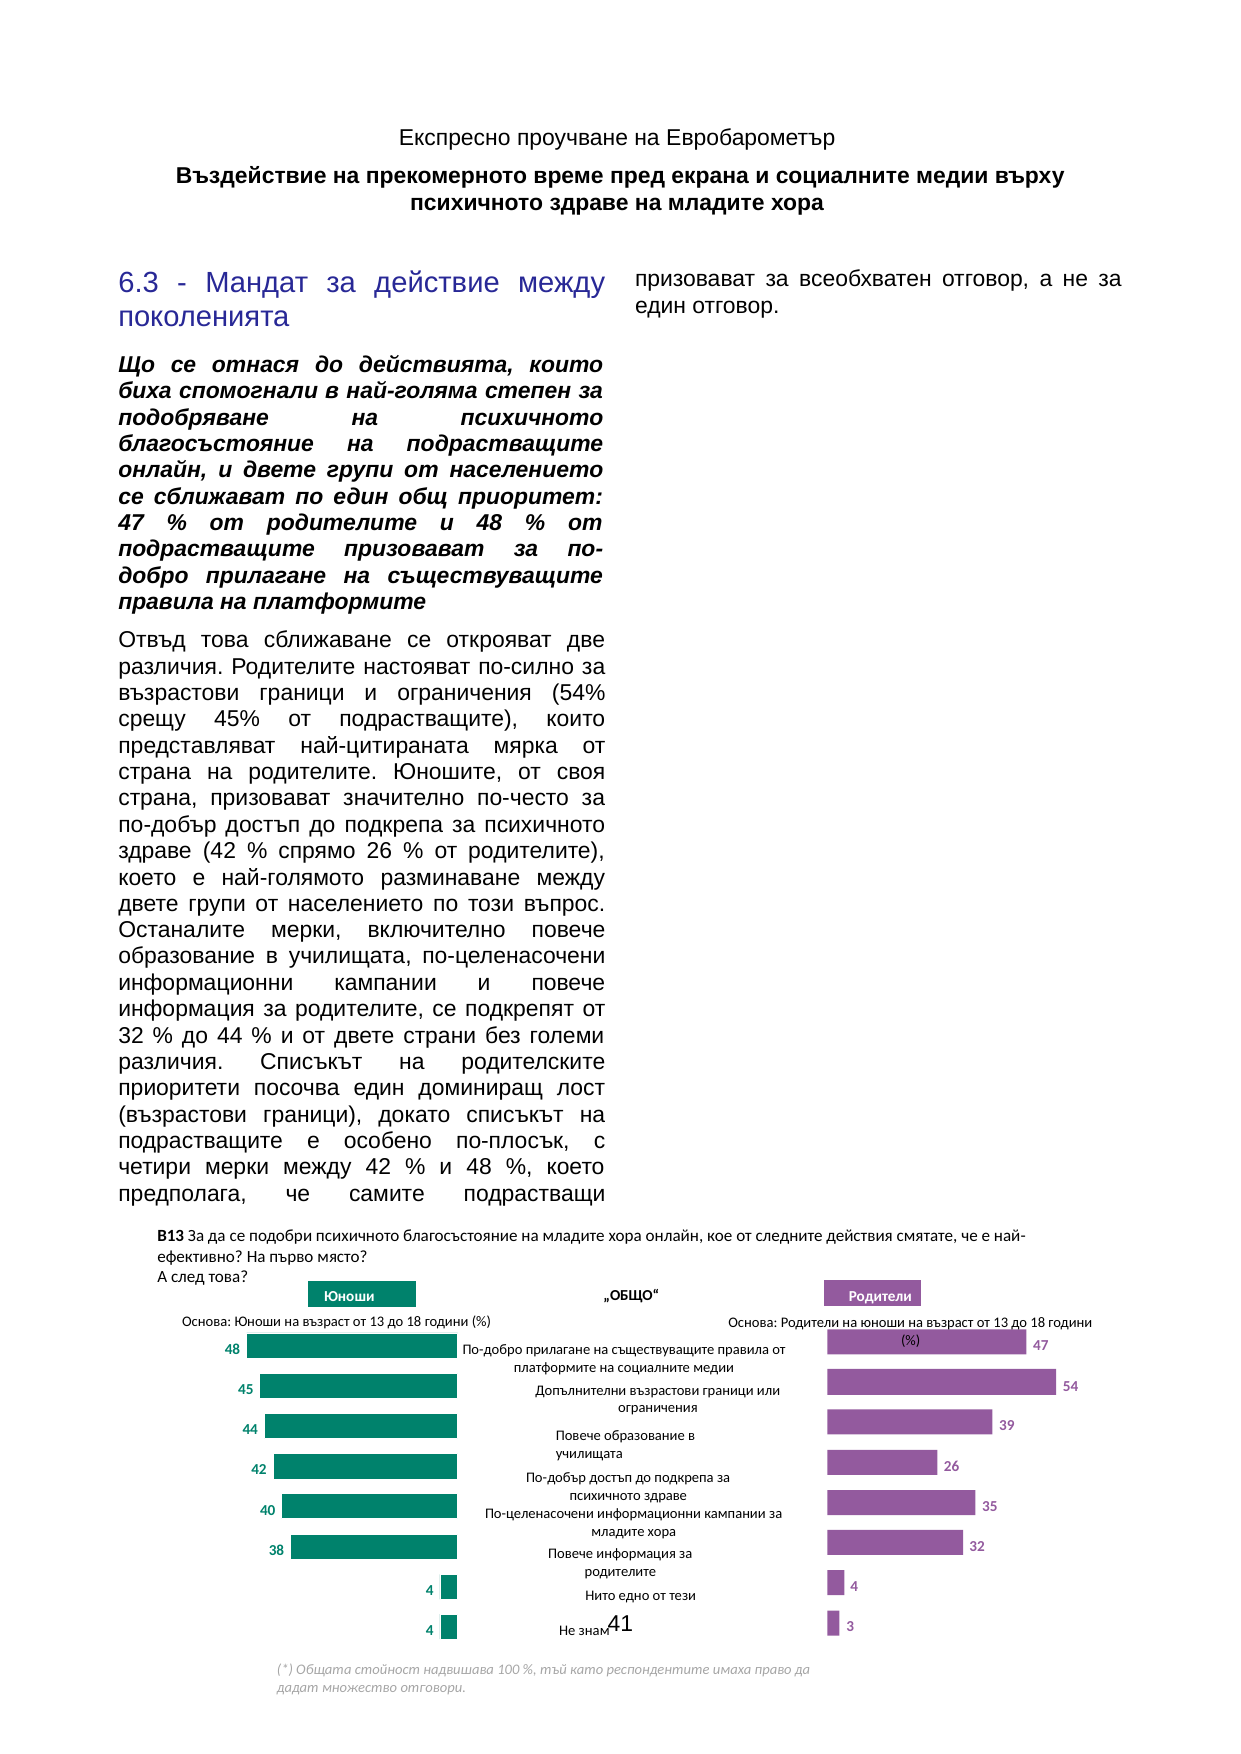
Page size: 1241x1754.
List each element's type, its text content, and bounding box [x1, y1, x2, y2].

text Отвъд това сближаване се открояват две различия. Родителите настояват по-силно за възрастови граници и ограничения (54% срещу 45% от подрастващите), които представляват най-цитираната мярка от страна на родителите. Юношите, от своя страна, призовават значително по-често за по-добър достъп до подкрепа за психичното здраве (42 % спрямо 26 % от родителите), което е най-голямото разминаване между двете групи от населението по този въпрос. Останалите мерки, включително повече образование в училищата, по-целенасочени информационни кампании и повече информация за родителите, се подкрепят от 32 % до 44 % и от двете страни без големи различия. Списъкът на родителските приоритети посочва един доминиращ лост (възрастови граници), докато списъкът на подрастващите е особено по-плосък, с четири мерки между 42 % и 48 %, което предполага, че самите подрастващи [118, 626, 605, 1206]
text призовават за всеобхватен отговор, а не за един отговор. [635, 265, 1122, 318]
text Що се отнася до действията, които биха спомогнали в най-голяма степен за подобряване на психичното благосъстояние на подрастващите онлайн, и двете групи от населението се сближават по един общ приоритет: 47 % от родителите и 48 % от подрастващите призовават за по-добро прилагане на съществуващите правила на платформите [118, 351, 605, 614]
subtitle 6.3 - Мандат за действие между поколенията [118, 265, 605, 332]
